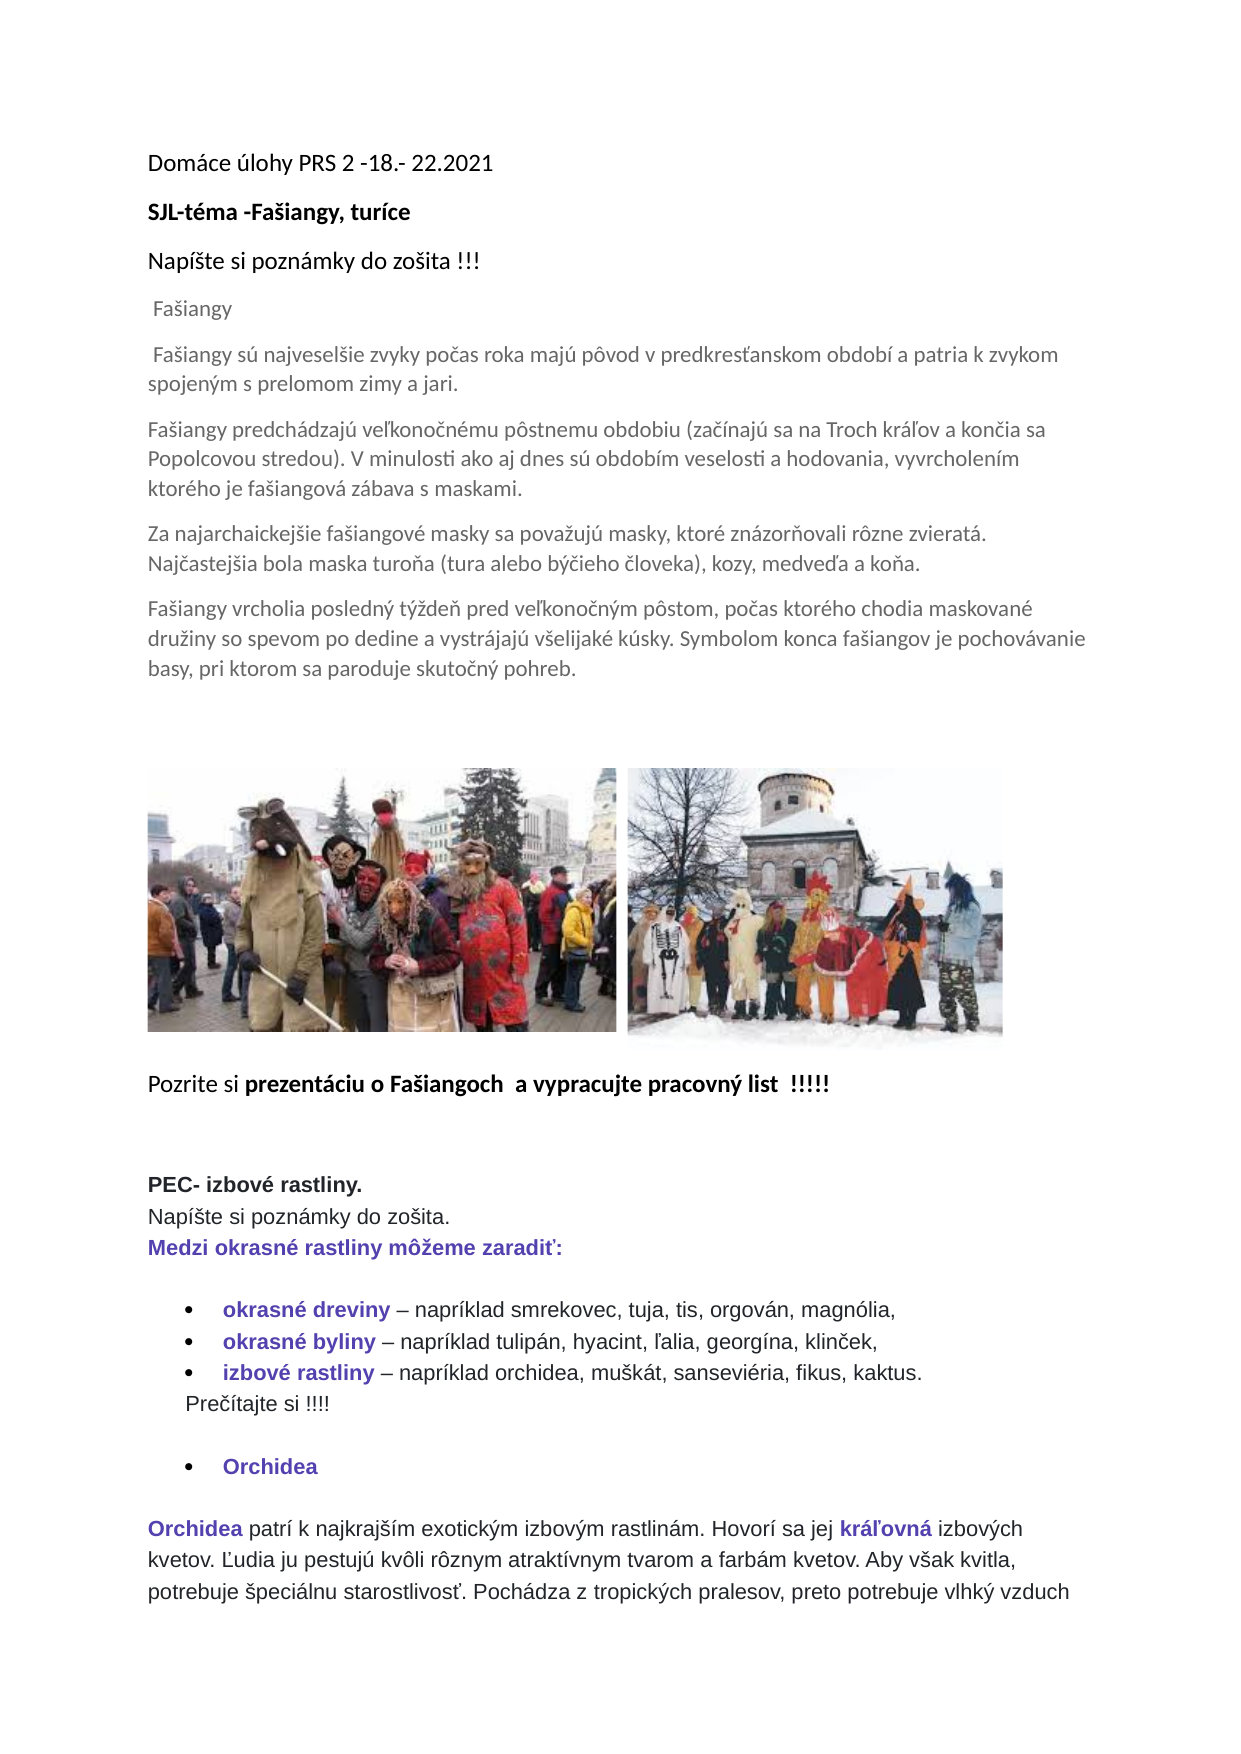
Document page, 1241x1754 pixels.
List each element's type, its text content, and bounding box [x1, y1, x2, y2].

text Fašiangy [148, 294, 1093, 322]
text Napíšte si poznámky do zošita !!! [148, 246, 1093, 276]
text Fašiangy sú najveselšie zvyky počas roka majú pôvod v predkresťanskom období a patria k zvykom spojeným s prelomom zimy a jari. [148, 340, 1093, 397]
text SJL-téma -Fašiangy, turíce [148, 197, 1093, 227]
text Domáce úlohy PRS 2 -18.- 22.2021 [148, 148, 1093, 178]
list izbové rastliny – napríklad orchidea, muškát, sanseviéria, fikus, kaktus. [185, 1354, 1093, 1385]
list okrasné byliny – napríklad tulipán, hyacint, ľalia, georgína, klinček, [185, 1323, 1093, 1354]
text Orchidea patrí k najkrajším exotickým izbovým rastlinám. Hovorí sa jej kráľovná izbových kvetov. Ľudia ju pestujú kvôli rôznym atraktívnym tvarom a farbám kvetov. Aby však kvitla, potrebuje špeciálnu starostlivosť. Pochádza z tropických pralesov, preto potrebuje vlhký vzduch [148, 1510, 1093, 1604]
text Fašiangy vrcholia posledný týždeň pred veľkonočným pôstom, počas ktorého chodia maskované družiny so spevom po dedine a vystrájajú všelijaké kúsky. Symbolom konca fašiangov je pochovávanie basy, pri ktorom sa paroduje skutočný pohreb. [148, 594, 1093, 682]
text Medzi okrasné rastliny môžeme zaradiť: [148, 1229, 1093, 1260]
list Orchidea [185, 1448, 1093, 1479]
list okrasné dreviny – napríklad smrekovec, tuja, tis, orgován, magnólia, [185, 1291, 1093, 1323]
text PEC- izbové rastliny. [148, 1166, 1093, 1198]
text Za najarchaickejšie fašiangové masky sa považujú masky, ktoré znázorňovali rôzne zvieratá. Najčastejšia bola maska turoňa (tura alebo býčieho človeka), kozy, medveďa a koňa. [148, 519, 1093, 577]
text Napíšte si poznámky do zošita. [148, 1198, 1093, 1229]
text Prečítajte si !!!! [185, 1385, 1093, 1416]
text Pozrite si prezentáciu o Fašiangoch a vypracujte pracovný list !!!!! [148, 1068, 1093, 1099]
text Fašiangy predchádzajú veľkonočnému pôstnemu obdobiu (začínajú sa na Troch kráľov a končia sa Popolcovou stredou). V minulosti ako aj dnes sú obdobím veselosti a hodovania, vyvrcholením ktorého je fašiangová zábava s maskami. [148, 415, 1093, 502]
